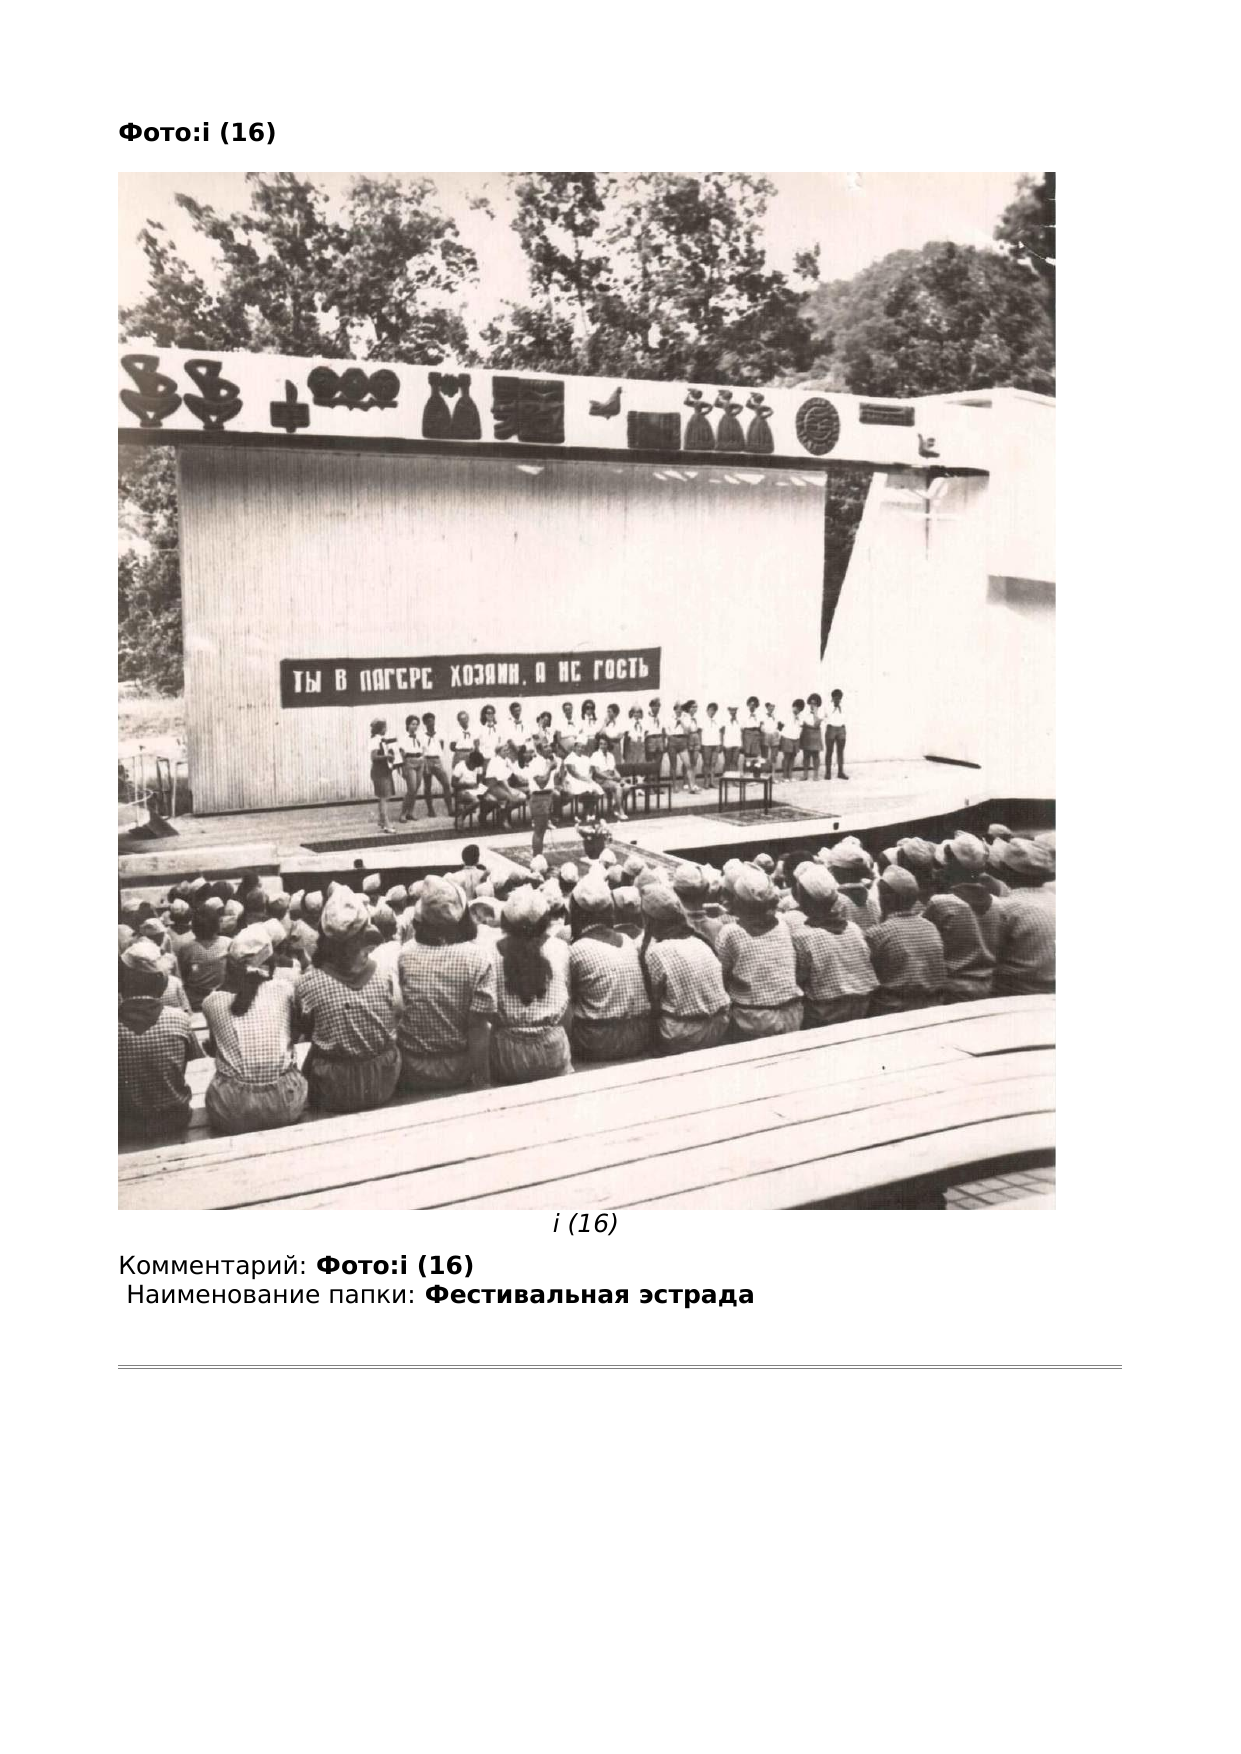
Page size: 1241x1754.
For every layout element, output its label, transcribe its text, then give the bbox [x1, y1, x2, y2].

text Комментарий: Фото:i (16) Наименование папки: Фестивальная эстрада [118, 1251, 1122, 1338]
subtitle Фото:i (16) [118, 118, 1122, 147]
picture [118, 172, 1056, 1210]
text i (16) [118, 1210, 1056, 1238]
